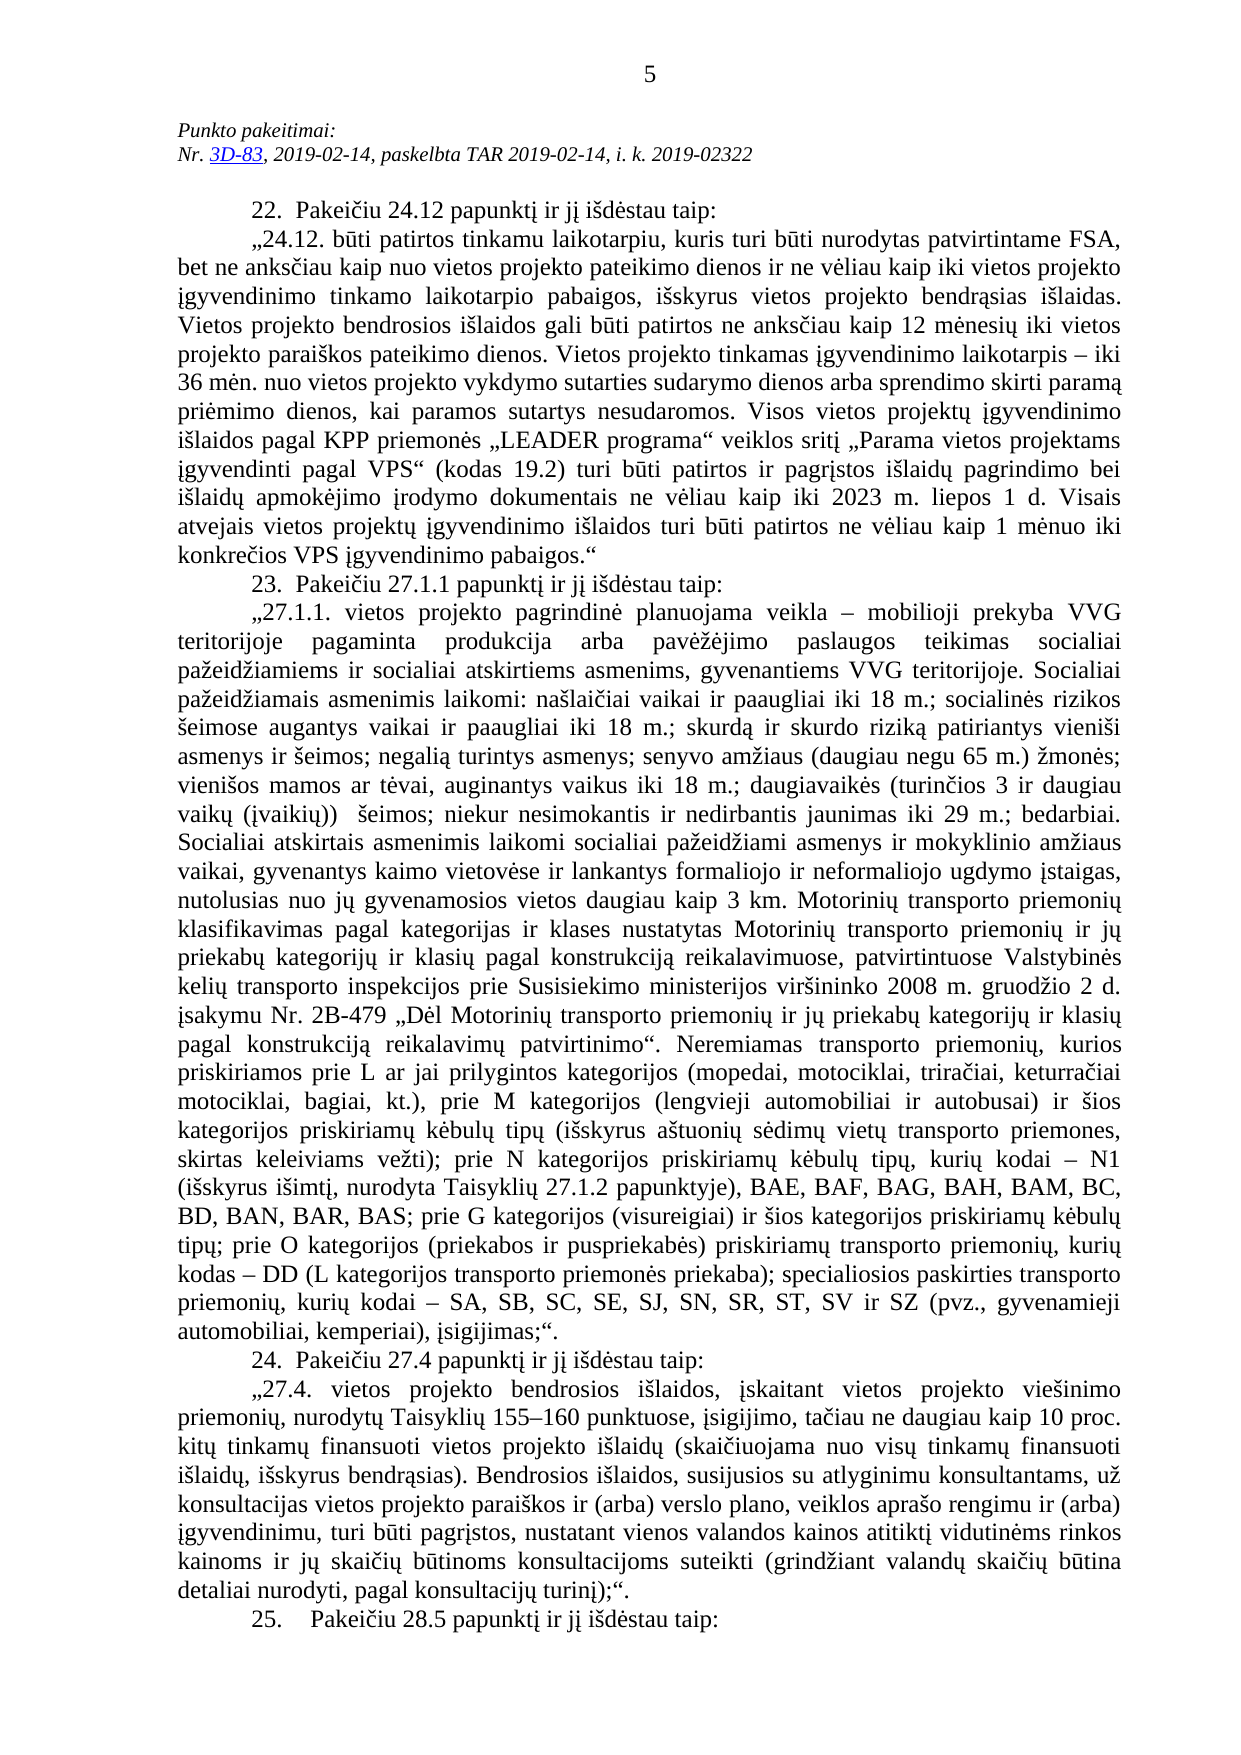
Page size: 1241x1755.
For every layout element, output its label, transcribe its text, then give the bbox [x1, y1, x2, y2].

text Nr. 3D-83, 2019-02-14, paskelbta TAR 2019-02-14, i. k. 2019-02322 [177, 142, 1122, 166]
text 24. Pakeičiu 27.4 papunktį ir jį išdėstau taip: [177, 1345, 1122, 1374]
text 25. Pakeičiu 28.5 papunktį ir jį išdėstau taip: [177, 1604, 1122, 1632]
text „24.12. būti patirtos tinkamu laikotarpiu, kuris turi būti nurodytas patvirtintame FSA, bet ne anksčiau kaip nuo vietos projekto pateikimo dienos ir ne vėliau kaip iki vietos projekto įgyvendinimo tinkamo laikotarpio pabaigos, išskyrus vietos projekto bendrąsias išlaidas. Vietos projekto bendrosios išlaidos gali būti patirtos ne anksčiau kaip 12 mėnesių iki vietos projekto paraiškos pateikimo dienos. Vietos projekto tinkamas įgyvendinimo laikotarpis – iki 36 mėn. nuo vietos projekto vykdymo sutarties sudarymo dienos arba sprendimo skirti paramą priėmimo dienos, kai paramos sutartys nesudaromos. Visos vietos projektų įgyvendinimo išlaidos pagal KPP priemonės „LEADER programa“ veiklos sritį „Parama vietos projektams įgyvendinti pagal VPS“ (kodas 19.2) turi būti patirtos ir pagrįstos išlaidų pagrindimo bei išlaidų apmokėjimo įrodymo dokumentais ne vėliau kaip iki 2023 m. liepos 1 d. Visais atvejais vietos projektų įgyvendinimo išlaidos turi būti patirtos ne vėliau kaip 1 mėnuo iki konkrečios VPS įgyvendinimo pabaigos.“ [177, 224, 1122, 569]
text „27.1.1. vietos projekto pagrindinė planuojama veikla – mobilioji prekyba VVG teritorijoje pagaminta produkcija arba pavėžėjimo paslaugos teikimas socialiai pažeidžiamiems ir socialiai atskirtiems asmenims, gyvenantiems VVG teritorijoje. Socialiai pažeidžiamais asmenimis laikomi: našlaičiai vaikai ir paaugliai iki 18 m.; socialinės rizikos šeimose augantys vaikai ir paaugliai iki 18 m.; skurdą ir skurdo riziką patiriantys vieniši asmenys ir šeimos; negalią turintys asmenys; senyvo amžiaus (daugiau negu 65 m.) žmonės; vienišos mamos ar tėvai, auginantys vaikus iki 18 m.; daugiavaikės (turinčios 3 ir daugiau vaikų (įvaikių)) šeimos; niekur nesimokantis ir nedirbantis jaunimas iki 29 m.; bedarbiai. Socialiai atskirtais asmenimis laikomi socialiai pažeidžiami asmenys ir mokyklinio amžiaus vaikai, gyvenantys kaimo vietovėse ir lankantys formaliojo ir neformaliojo ugdymo įstaigas, nutolusias nuo jų gyvenamosios vietos daugiau kaip 3 km. Motorinių transporto priemonių klasifikavimas pagal kategorijas ir klases nustatytas Motorinių transporto priemonių ir jų priekabų kategorijų ir klasių pagal konstrukciją reikalavimuose, patvirtintuose Valstybinės kelių transporto inspekcijos prie Susisiekimo ministerijos viršininko 2008 m. gruodžio 2 d. įsakymu Nr. 2B-479 „Dėl Motorinių transporto priemonių ir jų priekabų kategorijų ir klasių pagal konstrukciją reikalavimų patvirtinimo“. Neremiamas transporto priemonių, kurios priskiriamos prie L ar jai prilygintos kategorijos (mopedai, motociklai, triračiai, keturračiai motociklai, bagiai, kt.), prie M kategorijos (lengvieji automobiliai ir autobusai) ir šios kategorijos priskiriamų kėbulų tipų (išskyrus aštuonių sėdimų vietų transporto priemones, skirtas keleiviams vežti); prie N kategorijos priskiriamų kėbulų tipų, kurių kodai – N1 (išskyrus išimtį, nurodyta Taisyklių 27.1.2 papunktyje), BAE, BAF, BAG, BAH, BAM, BC, BD, BAN, BAR, BAS; prie G kategorijos (visureigiai) ir šios kategorijos priskiriamų kėbulų tipų; prie O kategorijos (priekabos ir puspriekabės) priskiriamų transporto priemonių, kurių kodas – DD (L kategorijos transporto priemonės priekaba); specialiosios paskirties transporto priemonių, kurių kodai – SA, SB, SC, SE, SJ, SN, SR, ST, SV ir SZ (pvz., gyvenamieji automobiliai, kemperiai), įsigijimas;“. [177, 597, 1122, 1345]
text „27.4. vietos projekto bendrosios išlaidos, įskaitant vietos projekto viešinimo priemonių, nurodytų Taisyklių 155–160 punktuose, įsigijimo, tačiau ne daugiau kaip 10 proc. kitų tinkamų finansuoti vietos projekto išlaidų (skaičiuojama nuo visų tinkamų finansuoti išlaidų, išskyrus bendrąsias). Bendrosios išlaidos, susijusios su atlyginimu konsultantams, už konsultacijas vietos projekto paraiškos ir (arba) verslo plano, veiklos aprašo rengimu ir (arba) įgyvendinimu, turi būti pagrįstos, nustatant vienos valandos kainos atitiktį vidutinėms rinkos kainoms ir jų skaičių būtinoms konsultacijoms suteikti (grindžiant valandų skaičių būtina detaliai nurodyti, pagal konsultacijų turinį);“. [177, 1374, 1122, 1604]
text Punkto pakeitimai: [177, 118, 1122, 142]
text 22. Pakeičiu 24.12 papunktį ir jį išdėstau taip: [177, 195, 1122, 224]
text 23. Pakeičiu 27.1.1 papunktį ir jį išdėstau taip: [177, 569, 1122, 597]
